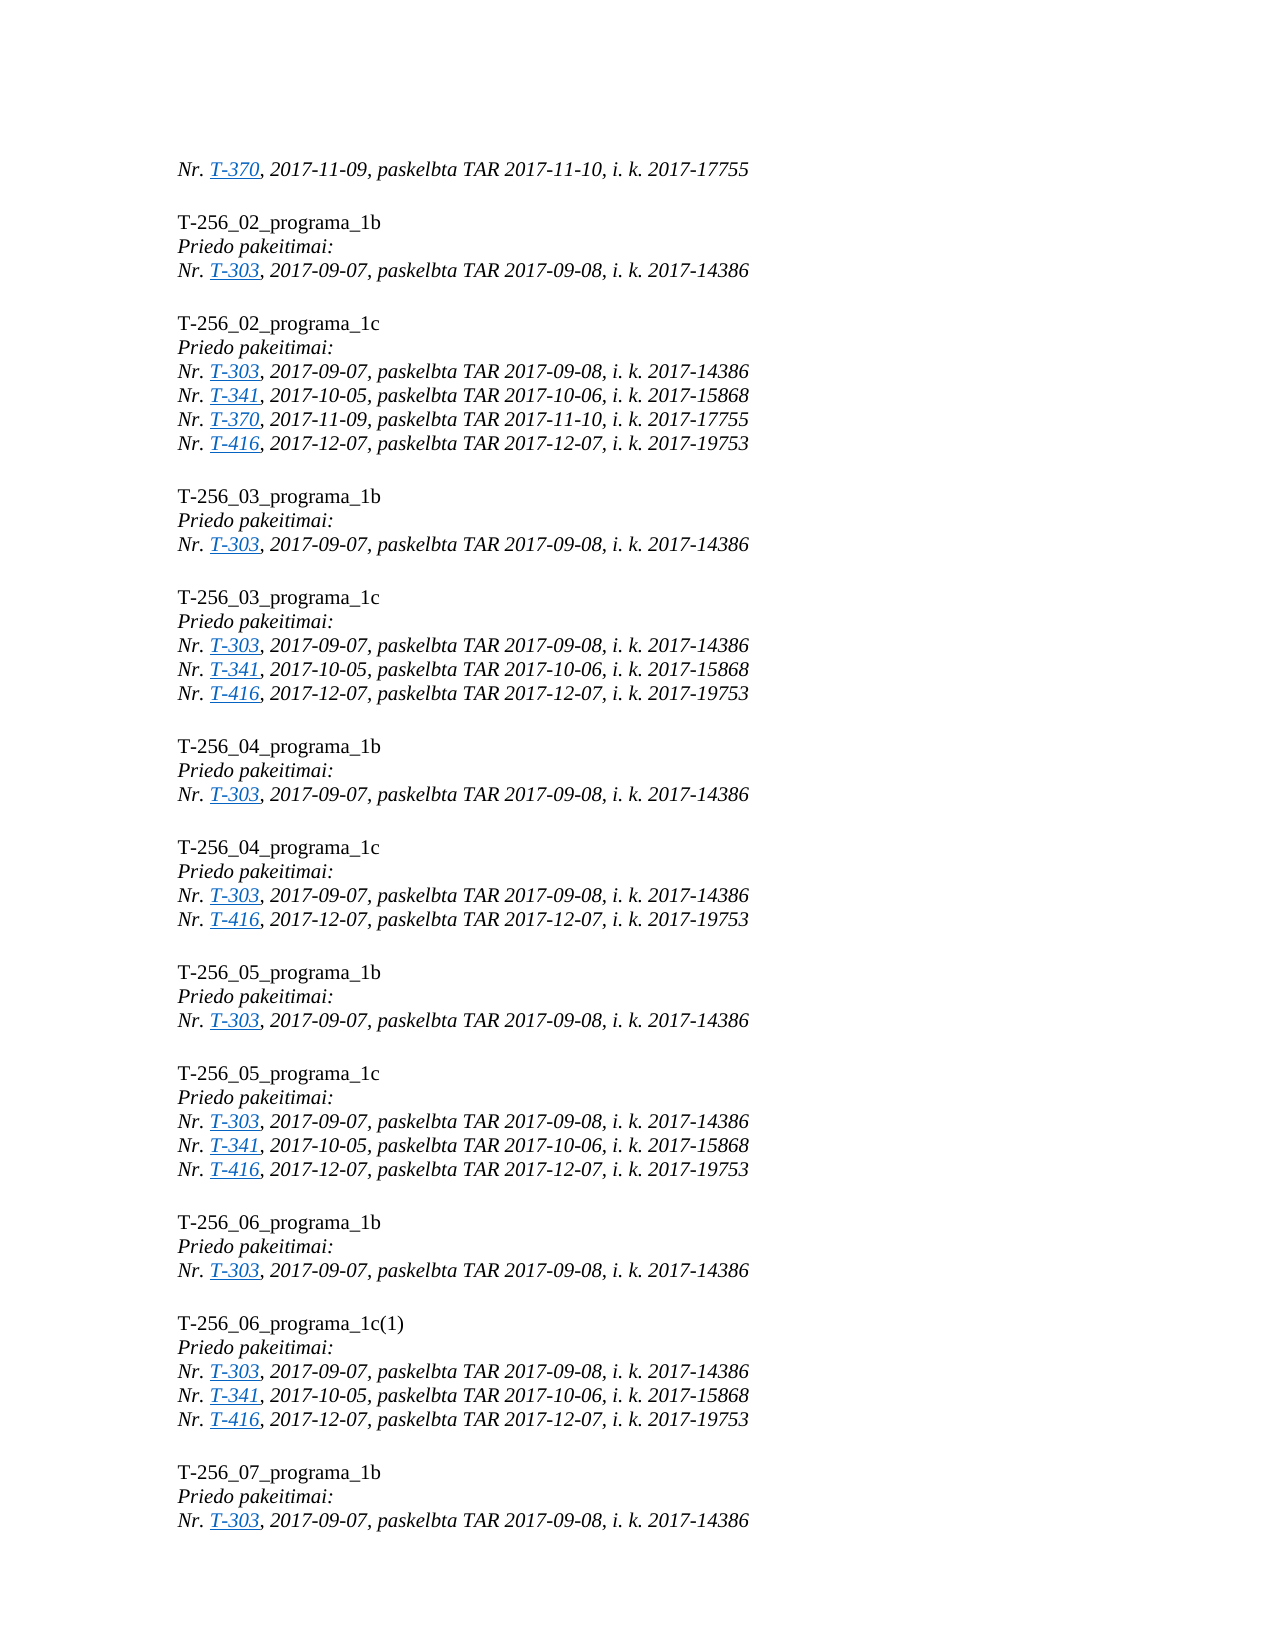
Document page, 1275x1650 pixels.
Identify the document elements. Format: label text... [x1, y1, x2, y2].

text Priedo pakeitimai: [177, 335, 1216, 359]
text Priedo pakeitimai: [177, 1484, 1216, 1508]
text Nr. T-303, 2017-09-07, paskelbta TAR 2017-09-08, i. k. 2017-14386 [177, 883, 1216, 907]
text Priedo pakeitimai: [177, 859, 1216, 883]
text T-256_05_programa_1c [177, 1061, 1216, 1085]
text Nr. T-341, 2017-10-05, paskelbta TAR 2017-10-06, i. k. 2017-15868 [177, 1133, 1216, 1157]
text Nr. T-303, 2017-09-07, paskelbta TAR 2017-09-08, i. k. 2017-14386 [177, 1359, 1216, 1383]
text Priedo pakeitimai: [177, 984, 1216, 1008]
text Nr. T-303, 2017-09-07, paskelbta TAR 2017-09-08, i. k. 2017-14386 [177, 1258, 1216, 1282]
text T-256_05_programa_1b [177, 960, 1216, 984]
text T-256_06_programa_1b [177, 1210, 1216, 1234]
text Priedo pakeitimai: [177, 234, 1216, 258]
text Nr. T-370, 2017-11-09, paskelbta TAR 2017-11-10, i. k. 2017-17755 [177, 157, 1216, 181]
text Priedo pakeitimai: [177, 1335, 1216, 1359]
text Priedo pakeitimai: [177, 609, 1216, 633]
text T-256_02_programa_1b [177, 210, 1216, 234]
text Nr. T-303, 2017-09-07, paskelbta TAR 2017-09-08, i. k. 2017-14386 [177, 532, 1216, 556]
text Nr. T-303, 2017-09-07, paskelbta TAR 2017-09-08, i. k. 2017-14386 [177, 1508, 1216, 1532]
text Nr. T-303, 2017-09-07, paskelbta TAR 2017-09-08, i. k. 2017-14386 [177, 258, 1216, 282]
text T-256_03_programa_1c [177, 585, 1216, 609]
text Nr. T-303, 2017-09-07, paskelbta TAR 2017-09-08, i. k. 2017-14386 [177, 1008, 1216, 1032]
text Nr. T-303, 2017-09-07, paskelbta TAR 2017-09-08, i. k. 2017-14386 [177, 633, 1216, 657]
text Nr. T-370, 2017-11-09, paskelbta TAR 2017-11-10, i. k. 2017-17755 [177, 407, 1216, 431]
text Nr. T-416, 2017-12-07, paskelbta TAR 2017-12-07, i. k. 2017-19753 [177, 681, 1216, 705]
text T-256_04_programa_1b [177, 734, 1216, 758]
text T-256_02_programa_1c [177, 311, 1216, 335]
text Nr. T-341, 2017-10-05, paskelbta TAR 2017-10-06, i. k. 2017-15868 [177, 383, 1216, 407]
text Nr. T-303, 2017-09-07, paskelbta TAR 2017-09-08, i. k. 2017-14386 [177, 1109, 1216, 1133]
text T-256_04_programa_1c [177, 835, 1216, 859]
text Priedo pakeitimai: [177, 1234, 1216, 1258]
text Nr. T-416, 2017-12-07, paskelbta TAR 2017-12-07, i. k. 2017-19753 [177, 1407, 1216, 1431]
text Nr. T-416, 2017-12-07, paskelbta TAR 2017-12-07, i. k. 2017-19753 [177, 1157, 1216, 1181]
text T-256_06_programa_1c(1) [177, 1311, 1216, 1335]
text Nr. T-341, 2017-10-05, paskelbta TAR 2017-10-06, i. k. 2017-15868 [177, 1383, 1216, 1407]
text Nr. T-303, 2017-09-07, paskelbta TAR 2017-09-08, i. k. 2017-14386 [177, 359, 1216, 383]
text Priedo pakeitimai: [177, 508, 1216, 532]
text Nr. T-303, 2017-09-07, paskelbta TAR 2017-09-08, i. k. 2017-14386 [177, 782, 1216, 806]
text Priedo pakeitimai: [177, 1085, 1216, 1109]
text Priedo pakeitimai: [177, 758, 1216, 782]
text Nr. T-416, 2017-12-07, paskelbta TAR 2017-12-07, i. k. 2017-19753 [177, 431, 1216, 455]
text T-256_03_programa_1b [177, 484, 1216, 508]
text Nr. T-416, 2017-12-07, paskelbta TAR 2017-12-07, i. k. 2017-19753 [177, 907, 1216, 931]
text T-256_07_programa_1b [177, 1460, 1216, 1484]
text Nr. T-341, 2017-10-05, paskelbta TAR 2017-10-06, i. k. 2017-15868 [177, 657, 1216, 681]
